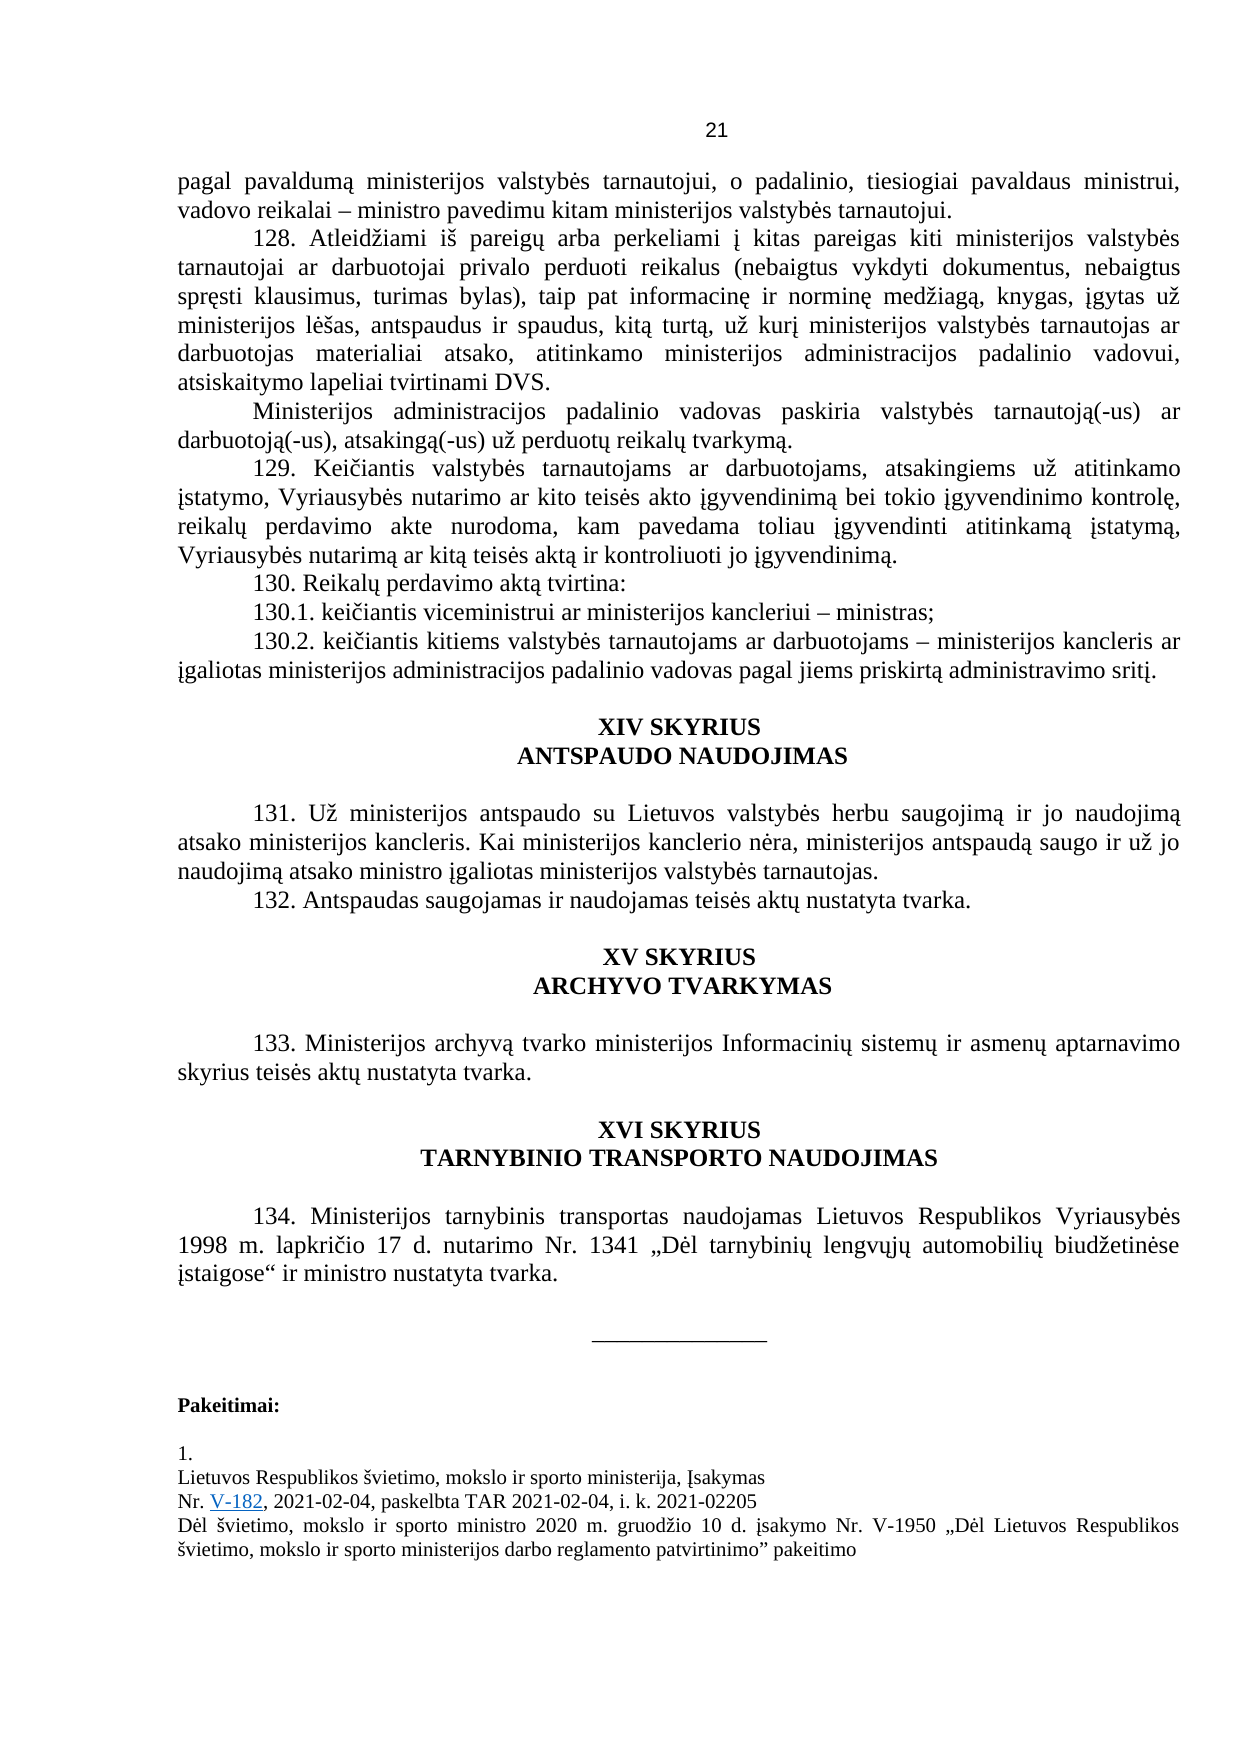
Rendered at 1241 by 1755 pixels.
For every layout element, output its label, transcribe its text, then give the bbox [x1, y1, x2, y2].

text Dėl švietimo, mokslo ir sporto ministro 2020 m. gruodžio 10 d. įsakymo Nr. V-1950 „Dėl Lietuvos Respublikos švietimo, mokslo ir sporto ministerijos darbo reglamento patvirtinimo” pakeitimo [177, 1513, 1181, 1561]
text 128. Atleidžiami iš pareigų arba perkeliami į kitas pareigas kiti ministerijos valstybės tarnautojai ar darbuotojai privalo perduoti reikalus (nebaigtus vykdyti dokumentus, nebaigtus spręsti klausimus, turimas bylas), taip pat informacinę ir norminę medžiagą, knygas, įgytas už ministerijos lėšas, antspaudus ir spaudus, kitą turtą, už kurį ministerijos valstybės tarnautojas ar darbuotojas materialiai atsako, atitinkamo ministerijos administracijos padalinio vadovui, atsiskaitymo lapeliai tvirtinami DVS. [177, 223, 1181, 396]
text 130.1. keičiantis viceministrui ar ministerijos kancleriui – ministras; [177, 597, 1181, 626]
text Pakeitimai: [177, 1393, 1181, 1417]
text ANTSPAUDO NAUDOJIMAS [177, 741, 1181, 770]
text 132. Antspaudas saugojamas ir naudojamas teisės aktų nustatyta tvarka. [177, 885, 1181, 913]
text 129. Keičiantis valstybės tarnautojams ar darbuotojams, atsakingiems už atitinkamo įstatymo, Vyriausybės nutarimo ar kito teisės akto įgyvendinimą bei tokio įgyvendinimo kontrolę, reikalų perdavimo akte nurodoma, kam pavedama toliau įgyvendinti atitinkamą įstatymą, Vyriausybės nutarimą ar kitą teisės aktą ir kontroliuoti jo įgyvendinimą. [177, 453, 1181, 568]
text ARCHYVO TVARKYMAS [177, 971, 1181, 1000]
text XIV SKYRIUS [177, 712, 1181, 741]
text pagal pavaldumą ministerijos valstybės tarnautojui, o padalinio, tiesiogiai pavaldaus ministrui, vadovo reikalai – ministro pavedimu kitam ministerijos valstybės tarnautojui. [177, 166, 1181, 223]
text XV SKYRIUS [177, 942, 1181, 971]
text Nr. V-182, 2021-02-04, paskelbta TAR 2021-02-04, i. k. 2021-02205 [177, 1489, 1181, 1513]
text XVI SKYRIUS [177, 1115, 1181, 1143]
text 134. Ministerijos tarnybinis transportas naudojamas Lietuvos Respublikos Vyriausybės 1998 m. lapkričio 17 d. nutarimo Nr. 1341 „Dėl tarnybinių lengvųjų automobilių biudžetinėse įstaigose“ ir ministro nustatyta tvarka. [177, 1201, 1181, 1287]
text Lietuvos Respublikos švietimo, mokslo ir sporto ministerija, Įsakymas [177, 1465, 1181, 1489]
text ______________ [177, 1316, 1181, 1345]
text 131. Už ministerijos antspaudo su Lietuvos valstybės herbu saugojimą ir jo naudojimą atsako ministerijos kancleris. Kai ministerijos kanclerio nėra, ministerijos antspaudą saugo ir už jo naudojimą atsako ministro įgaliotas ministerijos valstybės tarnautojas. [177, 798, 1181, 885]
text TARNYBINIO TRANSPORTO NAUDOJIMAS [177, 1143, 1181, 1172]
text 133. Ministerijos archyvą tvarko ministerijos Informacinių sistemų ir asmenų aptarnavimo skyrius teisės aktų nustatyta tvarka. [177, 1028, 1181, 1086]
text 1. [177, 1441, 1181, 1465]
text 130. Reikalų perdavimo aktą tvirtina: [177, 568, 1181, 597]
text 130.2. keičiantis kitiems valstybės tarnautojams ar darbuotojams – ministerijos kancleris ar įgaliotas ministerijos administracijos padalinio vadovas pagal jiems priskirtą administravimo sritį. [177, 626, 1181, 683]
text Ministerijos administracijos padalinio vadovas paskiria valstybės tarnautoją(-us) ar darbuotoją(-us), atsakingą(-us) už perduotų reikalų tvarkymą. [177, 396, 1181, 453]
